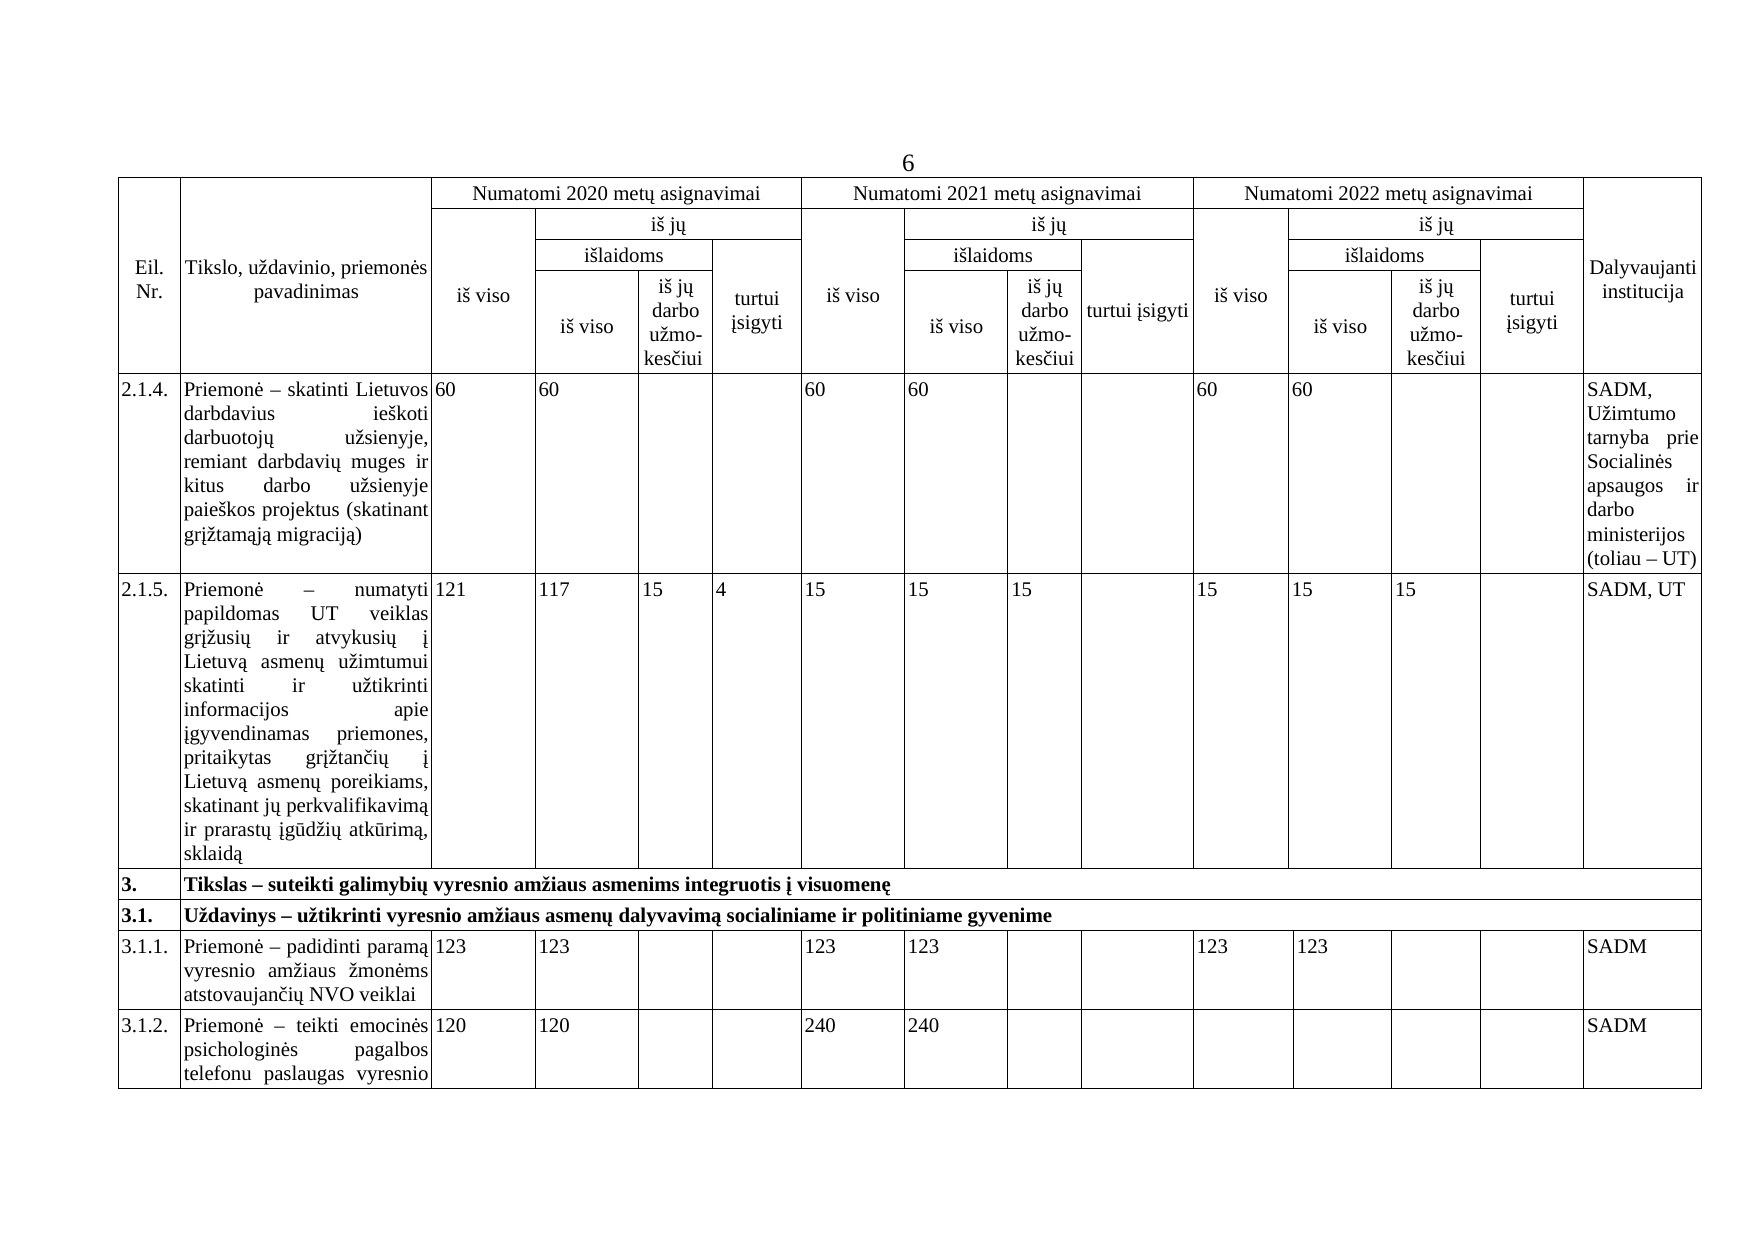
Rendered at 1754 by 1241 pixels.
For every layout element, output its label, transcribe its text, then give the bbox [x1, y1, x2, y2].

table_cell SADM [1584, 1010, 1701, 1088]
table_cell [1481, 374, 1583, 572]
table_cell išlaidoms [536, 240, 712, 270]
table_cell [639, 374, 712, 572]
table_cell [1481, 574, 1583, 868]
table_cell 15 [639, 574, 712, 868]
table_cell 123 [536, 931, 638, 1009]
table_cell [1082, 931, 1193, 1009]
table_cell Tikslas – suteikti galimybių vyresnio amžiaus asmenims integruotis į visuomenę [181, 869, 1701, 899]
table_cell 3. [119, 869, 180, 899]
table_header Numatomi 2022 metų asignavimai [1194, 178, 1583, 208]
table_cell 4 [713, 574, 801, 868]
table_cell 15 [802, 574, 904, 868]
table_cell [1481, 1010, 1583, 1088]
table_cell 123 [1194, 931, 1293, 1009]
table_cell [639, 931, 712, 1009]
table_cell 60 [802, 374, 904, 572]
table_header Tikslo, uždavinio, priemonės pavadinimas [181, 178, 431, 373]
table_cell 120 [432, 1010, 535, 1088]
table_cell 123 [905, 931, 1007, 1009]
table_cell [1082, 574, 1193, 868]
table_cell [713, 931, 801, 1009]
table_header Dalyvaujanti institucija [1584, 178, 1701, 373]
table_cell Priemonė – skatinti Lietuvos darbdavius ieškoti darbuotojų užsienyje, remiant darbdavių muges ir kitus darbo užsienyje paieškos projektus (skatinant grįžtamąją migraciją) [181, 374, 431, 572]
table_cell SADM, UT [1584, 574, 1701, 868]
table_cell 60 [1194, 374, 1288, 572]
table_cell 15 [905, 574, 1007, 868]
table_cell iš viso [536, 271, 638, 373]
table_cell Priemonė – teikti emocinės psichologinės pagalbos telefonu paslaugas vyresnio [181, 1010, 431, 1088]
table_cell 2.1.4. [119, 374, 180, 572]
table_cell iš jų darbo užmo-kesčiui [1008, 271, 1081, 373]
table_cell Priemonė – padidinti paramą vyresnio amžiaus žmonėms atstovaujančių NVO veiklai [181, 931, 431, 1009]
table_cell iš viso [1289, 271, 1391, 373]
table_cell turtui įsigyti [713, 240, 801, 373]
table_header Eil. Nr. [119, 178, 180, 373]
table_cell iš jų [1289, 209, 1583, 239]
table_cell 121 [432, 574, 535, 868]
table_cell išlaidoms [1289, 240, 1480, 270]
table_cell 240 [905, 1010, 1007, 1088]
table_cell SADM [1584, 931, 1701, 1009]
table_cell 117 [536, 574, 638, 868]
table_cell [1392, 374, 1480, 572]
table_cell iš jų darbo užmo-kesčiui [1392, 271, 1480, 373]
table_cell 60 [536, 374, 638, 572]
table_cell 120 [536, 1010, 638, 1088]
table_cell [1194, 1010, 1293, 1088]
table_cell 2.1.5. [119, 574, 180, 868]
table_cell 3.1.1. [119, 931, 180, 1009]
table_cell Uždavinys – užtikrinti vyresnio amžiaus asmenų dalyvavimą socialiniame ir politiniame gyvenime [181, 900, 1701, 930]
table_cell [1008, 931, 1081, 1009]
table_cell turtui įsigyti [1481, 240, 1583, 373]
table_cell [639, 1010, 712, 1088]
table_header Numatomi 2021 metų asignavimai [802, 178, 1193, 208]
table_cell išlaidoms [905, 240, 1081, 270]
table_cell 15 [1392, 574, 1480, 868]
table_cell 3.1. [119, 900, 180, 930]
table_cell 3.1.2. [119, 1010, 180, 1088]
table_cell [1392, 931, 1480, 1009]
table_cell [1392, 1010, 1480, 1088]
table_cell 60 [905, 374, 1007, 572]
table_cell 15 [1289, 574, 1391, 868]
table_cell 123 [802, 931, 904, 1009]
table_cell [713, 374, 801, 572]
table_cell [1294, 1010, 1391, 1088]
table_cell 60 [432, 374, 535, 572]
table_cell SADM, Užimtumo tarnyba prie Socialinės apsaugos ir darbo ministerijos (toliau – UT) [1584, 374, 1701, 572]
table_cell iš jų [536, 209, 801, 239]
table_cell iš viso [432, 209, 535, 373]
table_cell turtui įsigyti [1082, 240, 1193, 373]
table_cell 60 [1289, 374, 1391, 572]
table_cell [1481, 931, 1583, 1009]
table_cell 123 [432, 931, 535, 1009]
table_cell [1008, 1010, 1081, 1088]
table_cell iš viso [905, 271, 1007, 373]
table_cell iš viso [802, 209, 904, 373]
table_cell 123 [1294, 931, 1391, 1009]
table_cell [713, 1010, 801, 1088]
table_cell [1082, 1010, 1193, 1088]
table_cell iš viso [1194, 209, 1288, 373]
table_cell Priemonė – numatyti papildomas UT veiklas grįžusių ir atvykusių į Lietuvą asmenų užimtumui skatinti ir užtikrinti informacijos apie įgyvendinamas priemones, pritaikytas grįžtančių į Lietuvą asmenų poreikiams, skatinant jų perkvalifikavimą ir prarastų įgūdžių atkūrimą, sklaidą [181, 574, 431, 868]
table_cell 15 [1008, 574, 1081, 868]
table_cell 15 [1194, 574, 1288, 868]
table_cell [1008, 374, 1081, 572]
table_cell iš jų [905, 209, 1193, 239]
table_cell iš jų darbo užmo- kesčiui [639, 271, 712, 373]
table_cell 240 [802, 1010, 904, 1088]
table_header Numatomi 2020 metų asignavimai [432, 178, 801, 208]
table_cell [1082, 374, 1193, 572]
